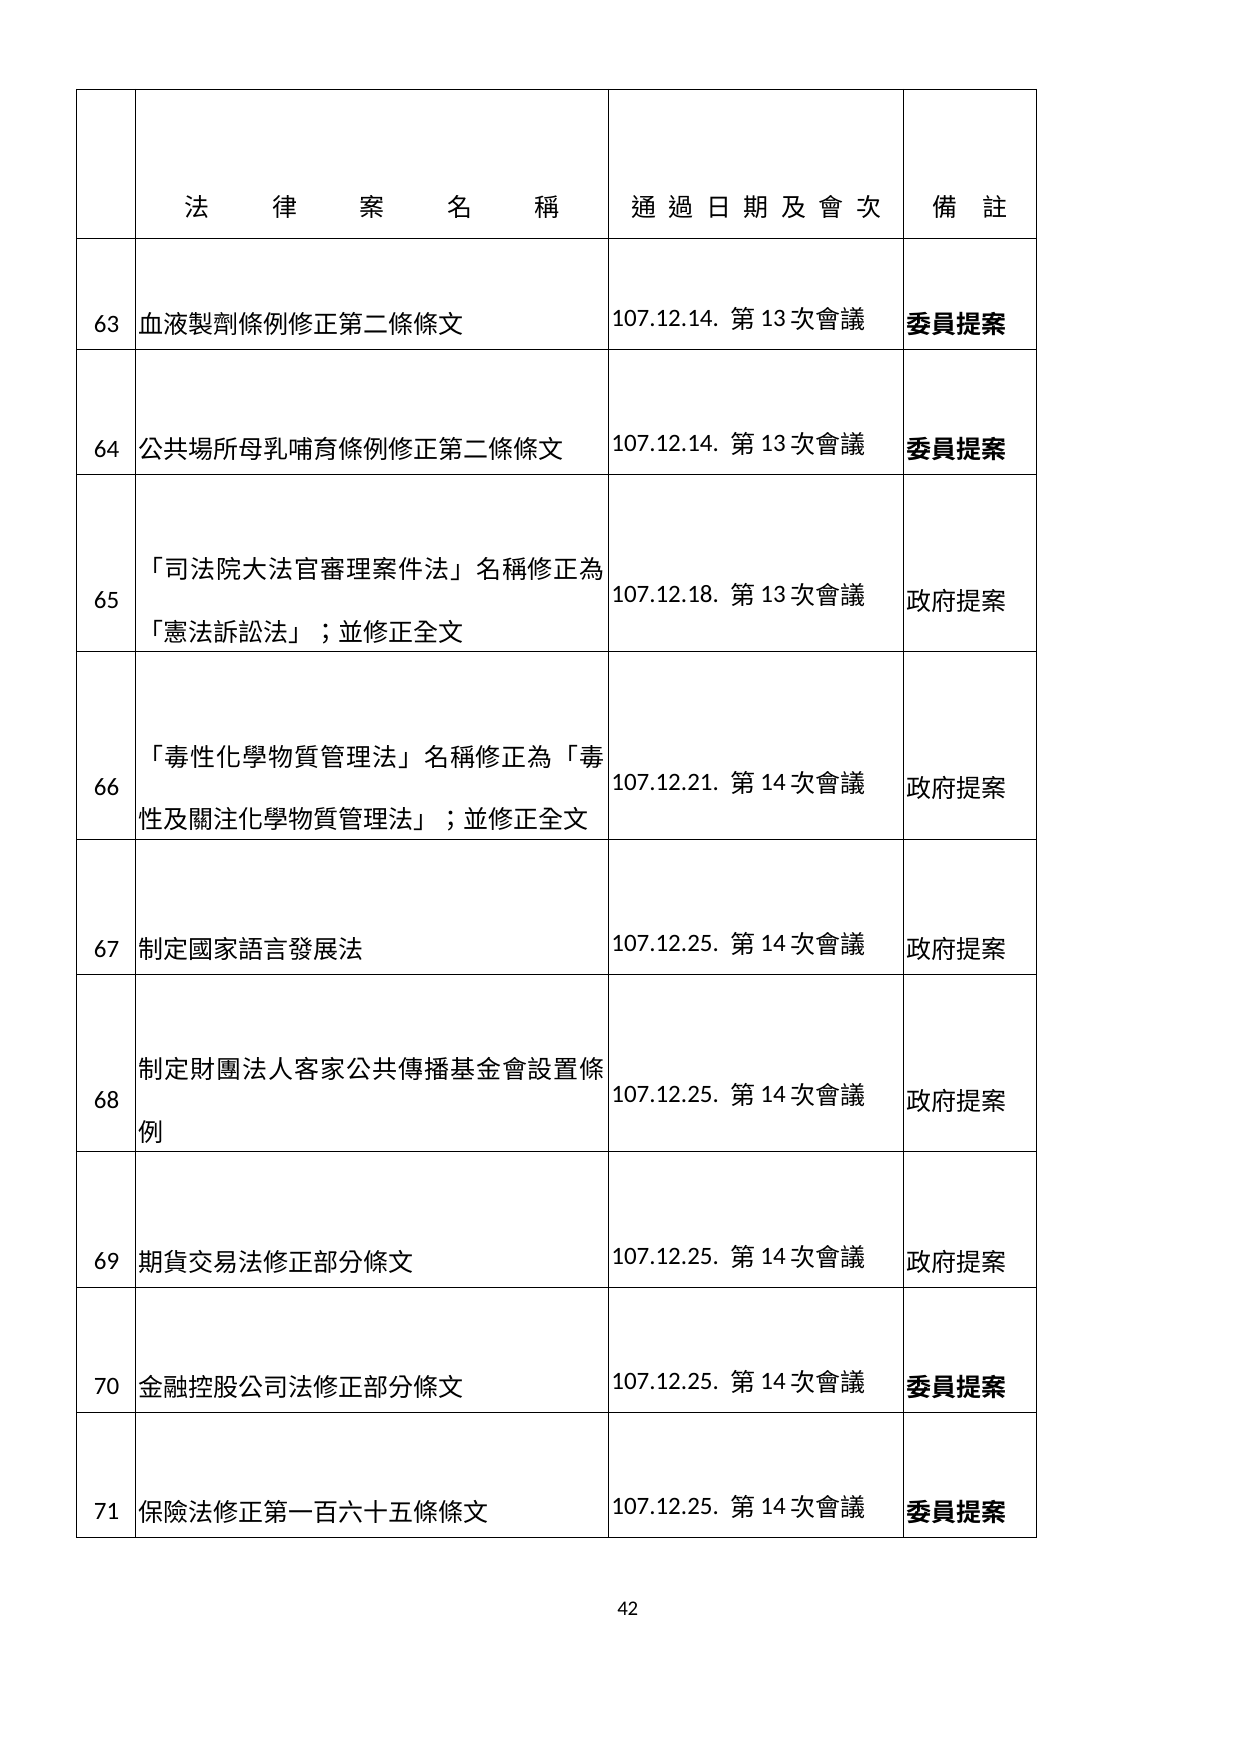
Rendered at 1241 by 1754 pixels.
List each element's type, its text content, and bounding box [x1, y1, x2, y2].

table_cell 政府提案 [904, 840, 1036, 974]
table_cell 71 [77, 1413, 135, 1537]
table_cell 委員提案 [904, 239, 1036, 349]
table_cell 70 [77, 1288, 135, 1412]
table_cell 64 [77, 350, 135, 474]
table_cell 委員提案 [904, 350, 1036, 474]
table_cell 107.12.25. 第14次會議 [609, 1152, 903, 1287]
table_header [77, 90, 135, 238]
table_cell 107.12.25. 第14次會議 [609, 1288, 903, 1412]
table_cell 公共場所母乳哺育條例修正第二條條文 [136, 350, 608, 474]
table_cell 107.12.25. 第14次會議 [609, 840, 903, 974]
table_header 備 註 [904, 90, 1036, 238]
table_cell 68 [77, 975, 135, 1151]
table_cell 政府提案 [904, 652, 1036, 839]
table_header 法 律 案 名 稱 [136, 90, 608, 238]
table_cell 制定國家語言發展法 [136, 840, 608, 974]
table_cell 107.12.18. 第13次會議 [609, 475, 903, 651]
table_cell 制定財團法人客家公共傳播基金會設置條例 [136, 975, 608, 1151]
table_cell 委員提案 [904, 1413, 1036, 1537]
table_cell 107.12.25. 第14次會議 [609, 975, 903, 1151]
table_cell 107.12.14. 第13次會議 [609, 239, 903, 349]
table_cell 政府提案 [904, 975, 1036, 1151]
table_cell 107.12.14. 第13次會議 [609, 350, 903, 474]
table_cell 金融控股公司法修正部分條文 [136, 1288, 608, 1412]
table_cell 107.12.25. 第14次會議 [609, 1413, 903, 1537]
table_cell 委員提案 [904, 1288, 1036, 1412]
table_cell 63 [77, 239, 135, 349]
table_cell 67 [77, 840, 135, 974]
table_cell 65 [77, 475, 135, 651]
table_cell 期貨交易法修正部分條文 [136, 1152, 608, 1287]
table_cell 保險法修正第一百六十五條條文 [136, 1413, 608, 1537]
table_cell 「司法院大法官審理案件法」名稱修正為「憲法訴訟法」；並修正全文 [136, 475, 608, 651]
table_cell 「毒性化學物質管理法」名稱修正為「毒性及關注化學物質管理法」；並修正全文 [136, 652, 608, 839]
table_cell 血液製劑條例修正第二條條文 [136, 239, 608, 349]
table_header 通 過 日 期 及 會 次 [609, 90, 903, 238]
table_cell 政府提案 [904, 475, 1036, 651]
table_cell 107.12.21. 第14次會議 [609, 652, 903, 839]
table_cell 政府提案 [904, 1152, 1036, 1287]
table_cell 69 [77, 1152, 135, 1287]
table_cell 66 [77, 652, 135, 839]
